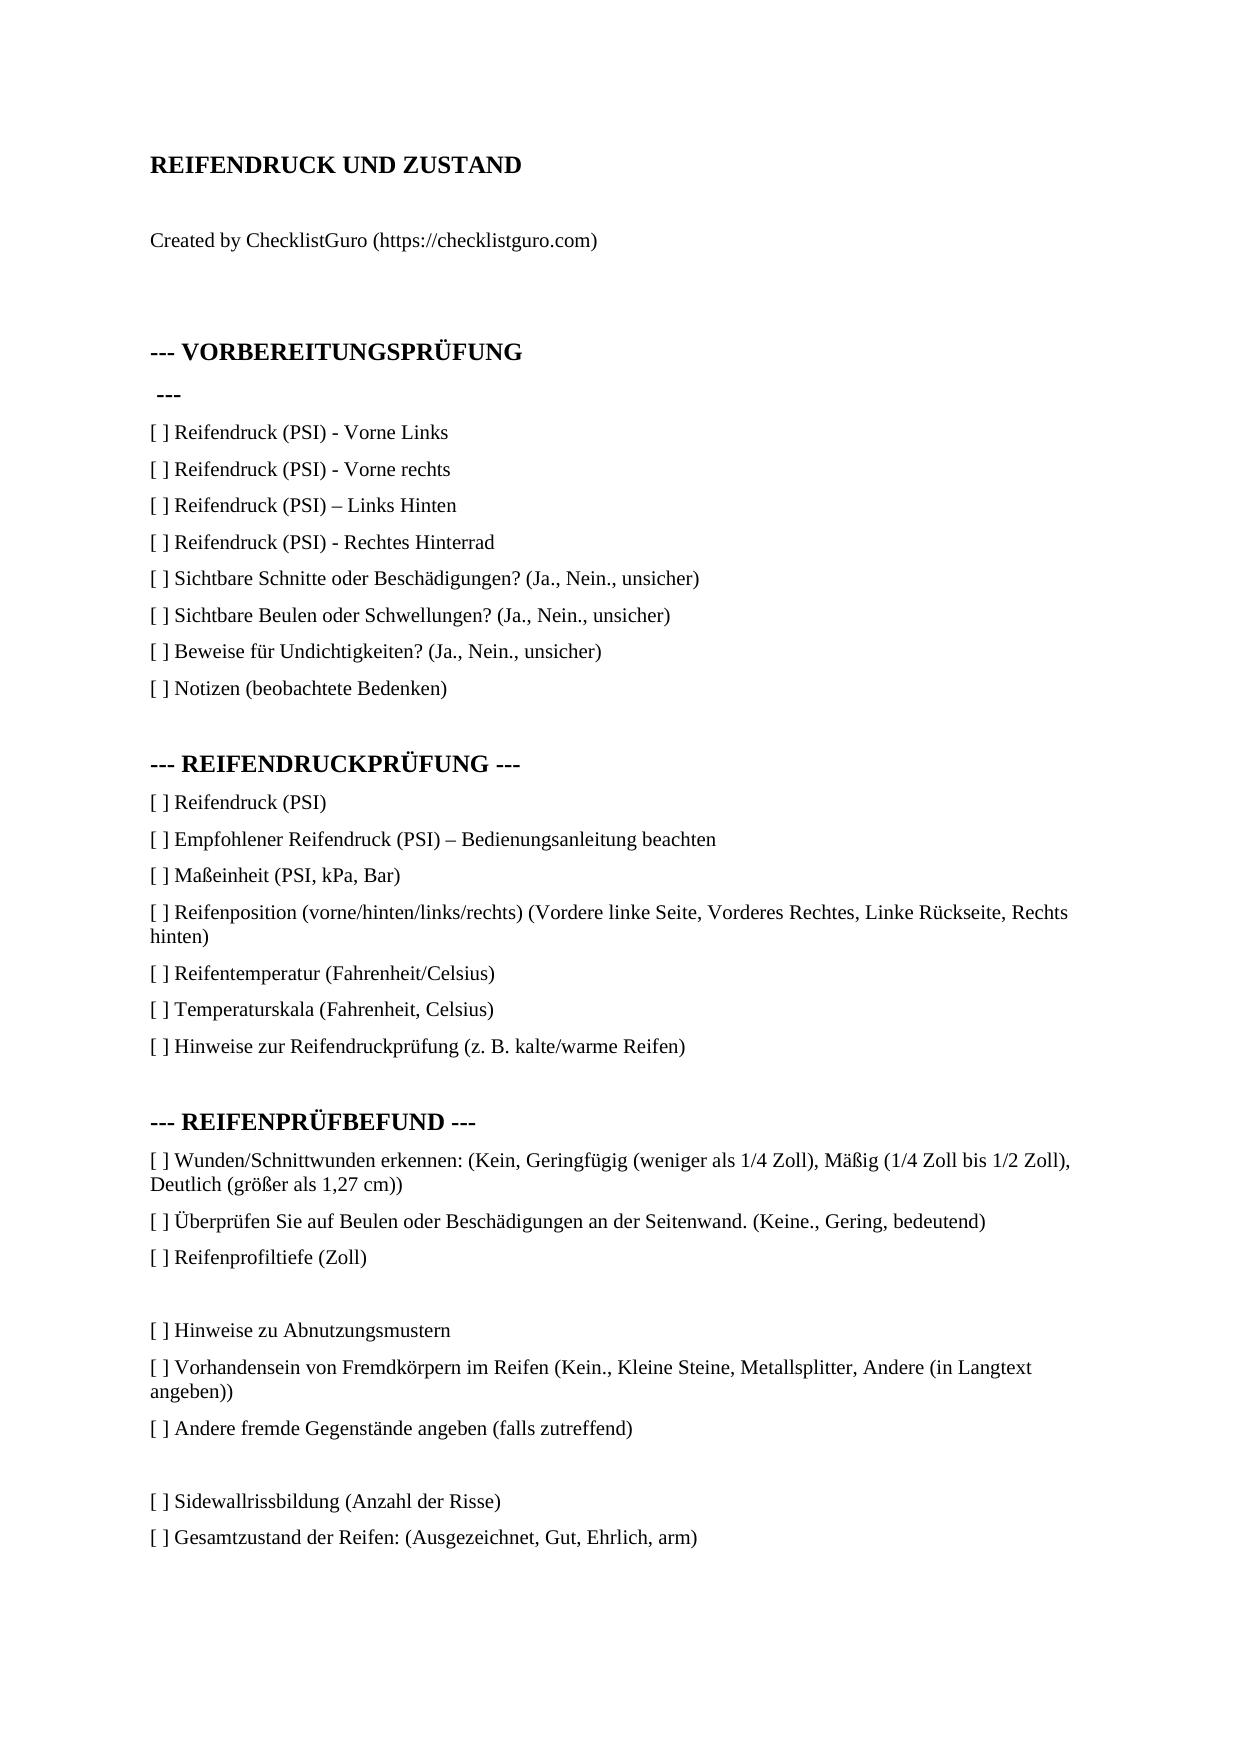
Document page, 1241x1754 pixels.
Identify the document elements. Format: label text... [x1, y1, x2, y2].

text [ ] Sichtbare Beulen oder Schwellungen? (Ja., Nein., unsicher) [150, 603, 1090, 627]
text [ ] Andere fremde Gegenstände angeben (falls zutreffend) [150, 1416, 1090, 1440]
text --- REIFENPRÜFBEFUND --- [150, 1107, 1090, 1136]
text [ ] Überprüfen Sie auf Beulen oder Beschädigungen an der Seitenwand. (Keine., Gering, bedeutend) [150, 1209, 1090, 1233]
text [ ] Reifendruck (PSI) [150, 790, 1090, 814]
text [ ] Temperaturskala (Fahrenheit, Celsius) [150, 997, 1090, 1021]
text [ ] Notizen (beobachtete Bedenken) [150, 676, 1090, 700]
text --- VORBEREITUNGSPRÜFUNG [150, 337, 1090, 366]
text REIFENDRUCK UND ZUSTAND [150, 150, 1090, 179]
text [ ] Gesamtzustand der Reifen: (Ausgezeichnet, Gut, Ehrlich, arm) [150, 1525, 1090, 1549]
text [ ] Wunden/Schnittwunden erkennen: (Kein, Geringfügig (weniger als 1/4 Zoll), Mäßig (1/4 Zoll bis 1/2 Zoll), Deutlich (größer als 1,27 cm)) [150, 1148, 1090, 1196]
text --- [150, 379, 1090, 407]
text [ ] Reifendruck (PSI) - Vorne Links [150, 420, 1090, 444]
text [ ] Reifendruck (PSI) - Vorne rechts [150, 457, 1090, 481]
text Created by ChecklistGuro (https://checklistguro.com) [150, 228, 1090, 252]
text [ ] Vorhandensein von Fremdkörpern im Reifen (Kein., Kleine Steine, Metallsplitter, Andere (in Langtext angeben)) [150, 1355, 1090, 1403]
text [ ] Beweise für Undichtigkeiten? (Ja., Nein., unsicher) [150, 639, 1090, 663]
text [ ] Sidewallrissbildung (Anzahl der Risse) [150, 1489, 1090, 1513]
text [ ] Hinweise zu Abnutzungsmustern [150, 1318, 1090, 1342]
text [ ] Maßeinheit (PSI, kPa, Bar) [150, 863, 1090, 887]
text [ ] Hinweise zur Reifendruckprüfung (z. B. kalte/warme Reifen) [150, 1034, 1090, 1058]
text --- REIFENDRUCKPRÜFUNG --- [150, 749, 1090, 778]
text [ ] Reifentemperatur (Fahrenheit/Celsius) [150, 961, 1090, 985]
text [ ] Sichtbare Schnitte oder Beschädigungen? (Ja., Nein., unsicher) [150, 566, 1090, 590]
text [ ] Reifenprofiltiefe (Zoll) [150, 1245, 1090, 1269]
text [ ] Empfohlener Reifendruck (PSI) – Bedienungsanleitung beachten [150, 827, 1090, 851]
text [ ] Reifendruck (PSI) – Links Hinten [150, 493, 1090, 517]
text [ ] Reifenposition (vorne/hinten/links/rechts) (Vordere linke Seite, Vorderes Rechtes, Linke Rückseite, Rechts hinten) [150, 900, 1090, 948]
text [ ] Reifendruck (PSI) - Rechtes Hinterrad [150, 530, 1090, 554]
